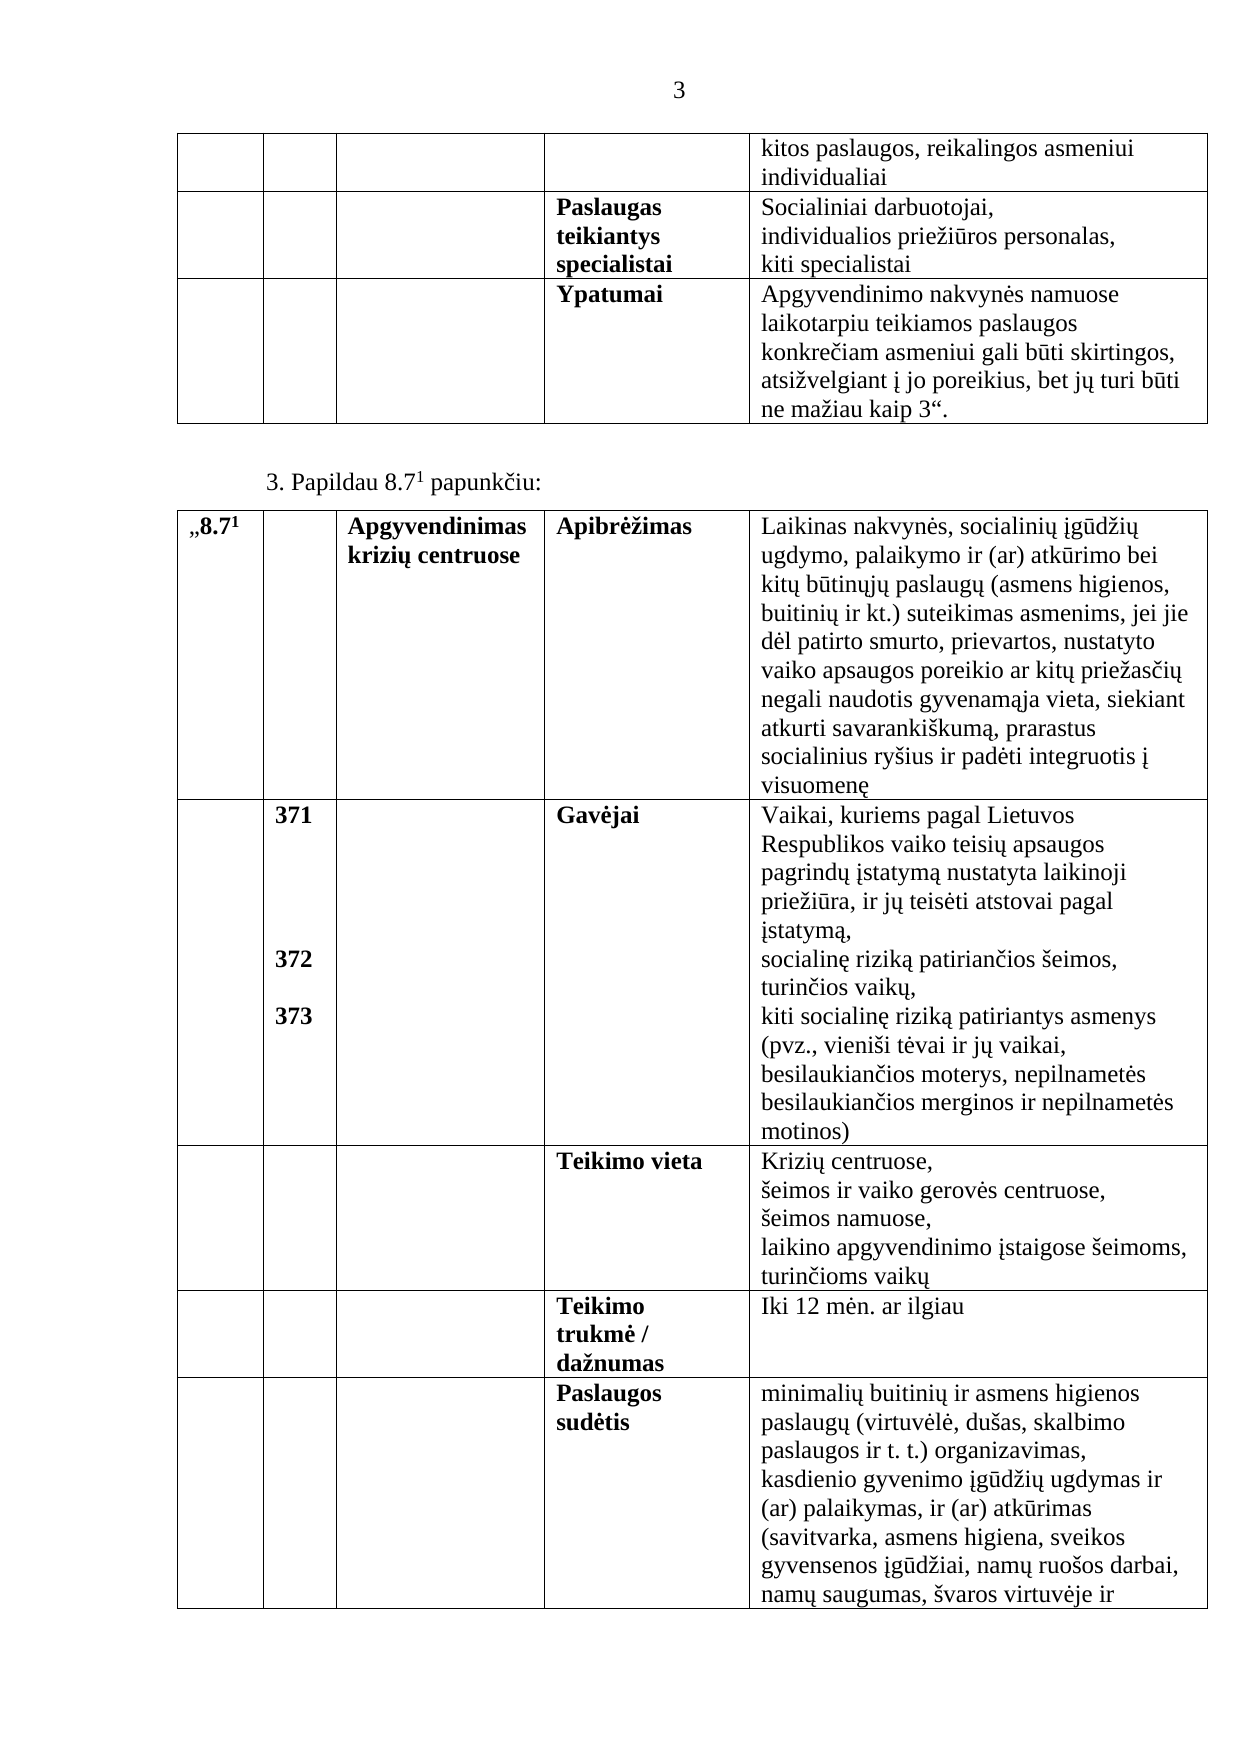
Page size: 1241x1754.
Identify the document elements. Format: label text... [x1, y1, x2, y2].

table_cell Paslaugos sudėtis [545, 1378, 749, 1608]
table_cell Ypatumai [545, 279, 749, 423]
table_cell Teikimo trukmė / dažnumas [545, 1291, 749, 1377]
table_header [264, 511, 336, 799]
table_header Laikinas nakvynės, socialinių įgūdžių ugdymo, palaikymo ir (ar) atkūrimo bei kitų būtinųjų paslaugų (asmens higienos, buitinių ir kt.) suteikimas asmenims, jei jie dėl patirto smurto, prievartos, nustatyto vaiko apsaugos poreikio ar kitų priežasčių negali naudotis gyvenamąja vieta, siekiant atkurti savarankiškumą, prarastus socialinius ryšius ir padėti integruotis į visuomenę [750, 511, 1207, 799]
table_cell Vaikai, kuriems pagal Lietuvos Respublikos vaiko teisių apsaugos pagrindų įstatymą nustatyta laikinoji priežiūra, ir jų teisėti atstovai pagal įstatymą, socialinę riziką patiriančios šeimos, turinčios vaikų, kiti socialinę riziką patiriantys asmenys (pvz., vieniši tėvai ir jų vaikai, besilaukiančios moterys, nepilnametės besilaukiančios merginos ir nepilnametės motinos) [750, 800, 1207, 1145]
table_cell Gavėjai [545, 800, 749, 1145]
table_header Apibrėžimas [545, 511, 749, 799]
table_cell [337, 192, 544, 278]
table_cell [264, 279, 336, 423]
table_cell [178, 134, 263, 191]
table_cell [337, 800, 544, 1145]
table_cell [178, 1146, 263, 1290]
table_cell Krizių centruose, šeimos ir vaiko gerovės centruose, šeimos namuose, laikino apgyvendinimo įstaigose šeimoms, turinčioms vaikų [750, 1146, 1207, 1290]
table_cell kitos paslaugos, reikalingos asmeniui individualiai [750, 134, 1207, 191]
table_cell [178, 279, 263, 423]
table_cell Paslaugas teikiantys specialistai [545, 192, 749, 278]
table_cell Socialiniai darbuotojai, individualios priežiūros personalas, kiti specialistai [750, 192, 1207, 278]
table_cell Apgyvendinimo nakvynės namuose laikotarpiu teikiamos paslaugos konkrečiam asmeniui gali būti skirtingos, atsižvelgiant į jo poreikius, bet jų turi būti ne mažiau kaip 3“. [750, 279, 1207, 423]
table_header „8.71 [178, 511, 263, 799]
table_cell [178, 192, 263, 278]
table_cell [337, 1146, 544, 1290]
table_cell [264, 1146, 336, 1290]
table_cell [337, 134, 544, 191]
table_cell 371 372 373 [264, 800, 336, 1145]
table_cell [178, 1291, 263, 1377]
table_cell [264, 1291, 336, 1377]
table_cell [337, 1291, 544, 1377]
text 3. Papildau 8.71 papunkčiu: [177, 467, 1181, 496]
table_cell [264, 1378, 336, 1608]
table_cell Teikimo vieta [545, 1146, 749, 1290]
table_cell Iki 12 mėn. ar ilgiau [750, 1291, 1207, 1377]
table_cell [337, 1378, 544, 1608]
table_cell Informavimas, konsultavimas, tarpininkavimas ir atstovavimas, apgyvendinimas, psichologinė-psichoterapinė pagalba, minimalių buitinių ir asmens higienos paslaugų (virtuvėlė, dušas, skalbimo paslaugos ir t. t.) organizavimas, kasdienio gyvenimo įgūdžių ugdymas ir (ar) palaikymas, ir (ar) atkūrimas (savitvarka, asmens higiena, sveikos gyvensenos įgūdžiai, namų ruošos darbai, namų saugumas, švaros virtuvėje ir namuose palaikymas, maisto ruošimas, biudžeto planavimas, pinigų taupymas ir valdymas, naudojimasis banko paslaugomis, apsipirkimas, orientavimasis aplinkoje, naudojimasis viešuoju transportu ir kt.), darbo įgūdžių ugdymas, apsaugos organizavimas, kitos paslaugos, reikalingos asmeniui individualiai [750, 1378, 1207, 1608]
table_cell [337, 279, 544, 423]
table_cell [264, 134, 336, 191]
table_cell [545, 134, 749, 191]
table_cell [178, 800, 263, 1145]
table_cell [178, 1378, 263, 1608]
table_cell [264, 192, 336, 278]
table_header Apgyvendinimas krizių centruose [337, 511, 544, 799]
